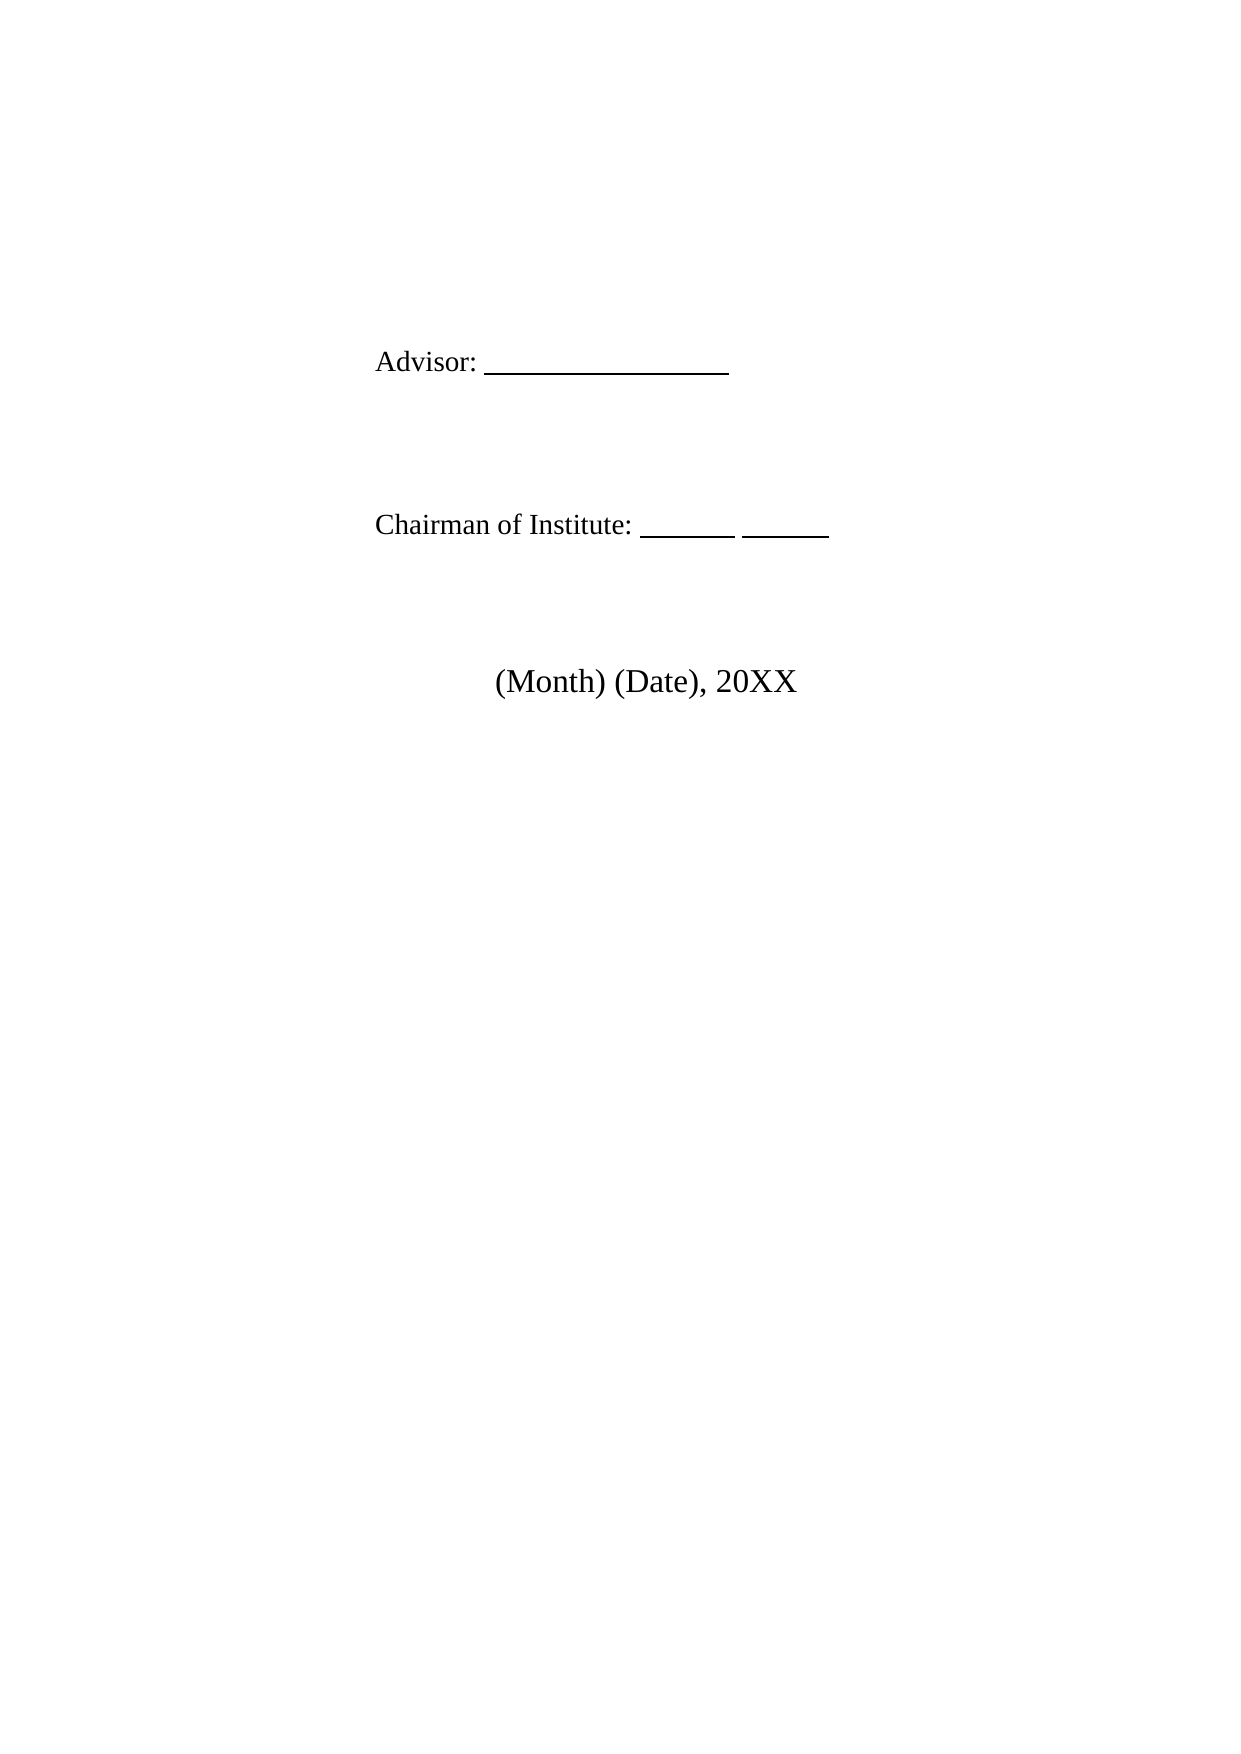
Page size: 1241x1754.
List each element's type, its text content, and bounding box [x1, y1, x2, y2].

text Chairman of Institute: [292, 480, 1053, 542]
text Advisor: [292, 317, 1053, 379]
text (Month) (Date), 20XX [239, 639, 1053, 701]
